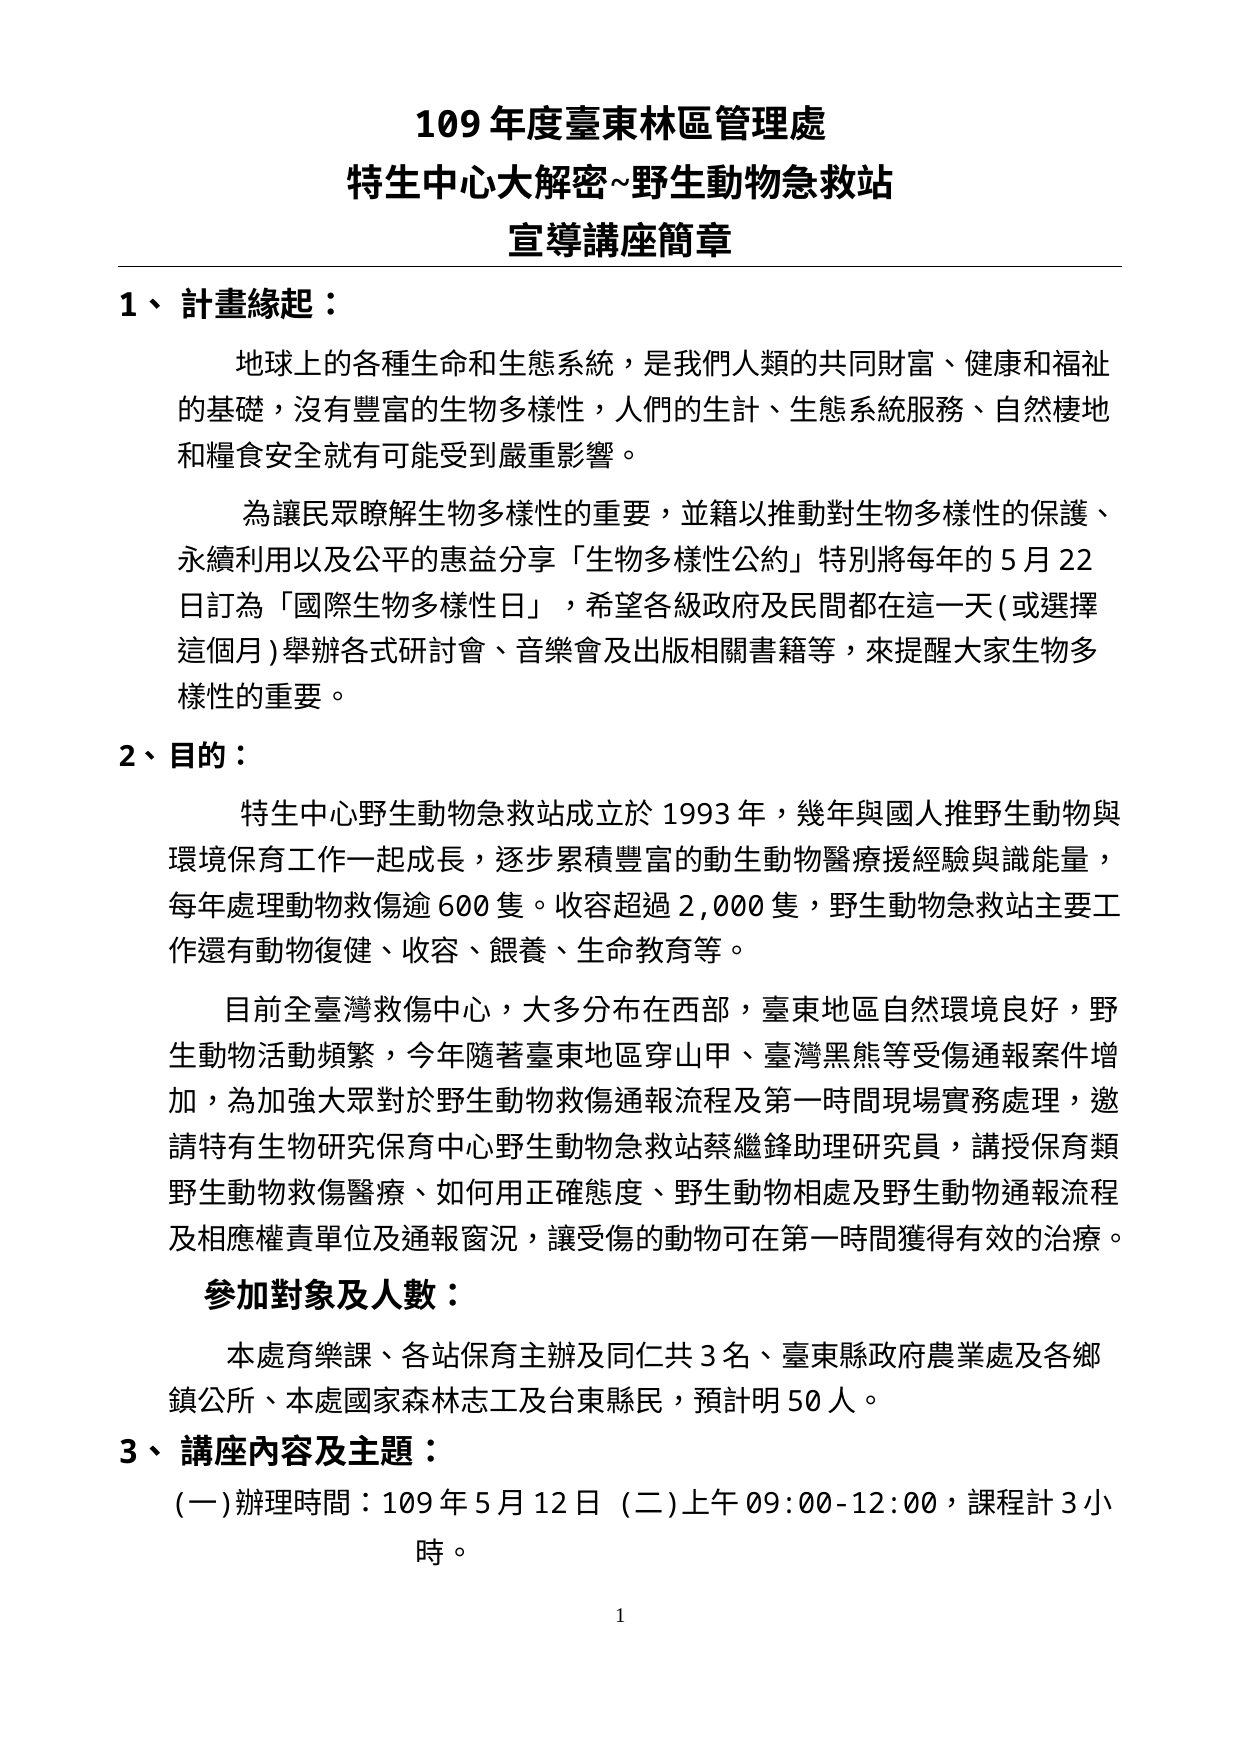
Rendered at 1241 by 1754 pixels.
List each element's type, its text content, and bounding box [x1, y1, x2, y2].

text 地球上的各種生命和生態系統，是我們人類的共同財富、健康和福祉的基礎，沒有豐富的生物多樣性，人們的生計、生態系統服務、自然棲地和糧食安全就有可能受到嚴重影響。 [177, 338, 1122, 475]
list 目的： [118, 729, 1122, 775]
text 時。 [118, 1533, 1122, 1571]
text 宣導講座簡章 [118, 218, 1122, 266]
text 本處育樂課、各站保育主辦及同仁共3名、臺東縣政府農業處及各鄉鎮公所、本處國家森林志工及台東縣民，預計明50人。 [168, 1329, 1122, 1421]
text 參加對象及人數： [168, 1271, 1122, 1317]
list 計畫緣起： [118, 279, 1122, 325]
text 特生中心大解密~野生動物急救站 [118, 159, 1122, 205]
text 為讓民眾瞭解生物多樣性的重要，並籍以推動對生物多樣性的保護、永續利用以及公平的惠益分享「生物多樣性公約」特別將每年的5月22日訂為「國際生物多樣性日」，希望各級政府及民間都在這一天(或選擇這個月)舉辦各式研討會、音樂會及出版相關書籍等，來提醒大家生物多樣性的重要。 [177, 488, 1122, 717]
text 109年度臺東林區管理處 [118, 101, 1122, 147]
list 講座內容及主題： [118, 1433, 1122, 1471]
text 特生中心野生動物急救站成立於1993年，幾年與國人推野生動物與環境保育工作一起成長，逐步累積豐富的動生動物醫療援經驗與識能量，每年處理動物救傷逾600隻。收容超過2,000隻，野生動物急救站主要工作還有動物復健、收容、餵養、生命教育等。 [168, 788, 1122, 971]
text 目前全臺灣救傷中心，大多分布在西部，臺東地區自然環境良好，野生動物活動頻繁，今年隨著臺東地區穿山甲、臺灣黑熊等受傷通報案件增加，為加強大眾對於野生動物救傷通報流程及第一時間現場實務處理，邀請特有生物研究保育中心野生動物急救站蔡繼鋒助理研究員，講授保育類野生動物救傷醫療、如何用正確態度、野生動物相處及野生動物通報流程及相應權責單位及通報窗況，讓受傷的動物可在第一時間獲得有效的治療。 [168, 983, 1122, 1258]
text (一)辦理時間：109年5月12日 (二)上午09:00-12:00，課程計3小 [118, 1483, 1122, 1521]
